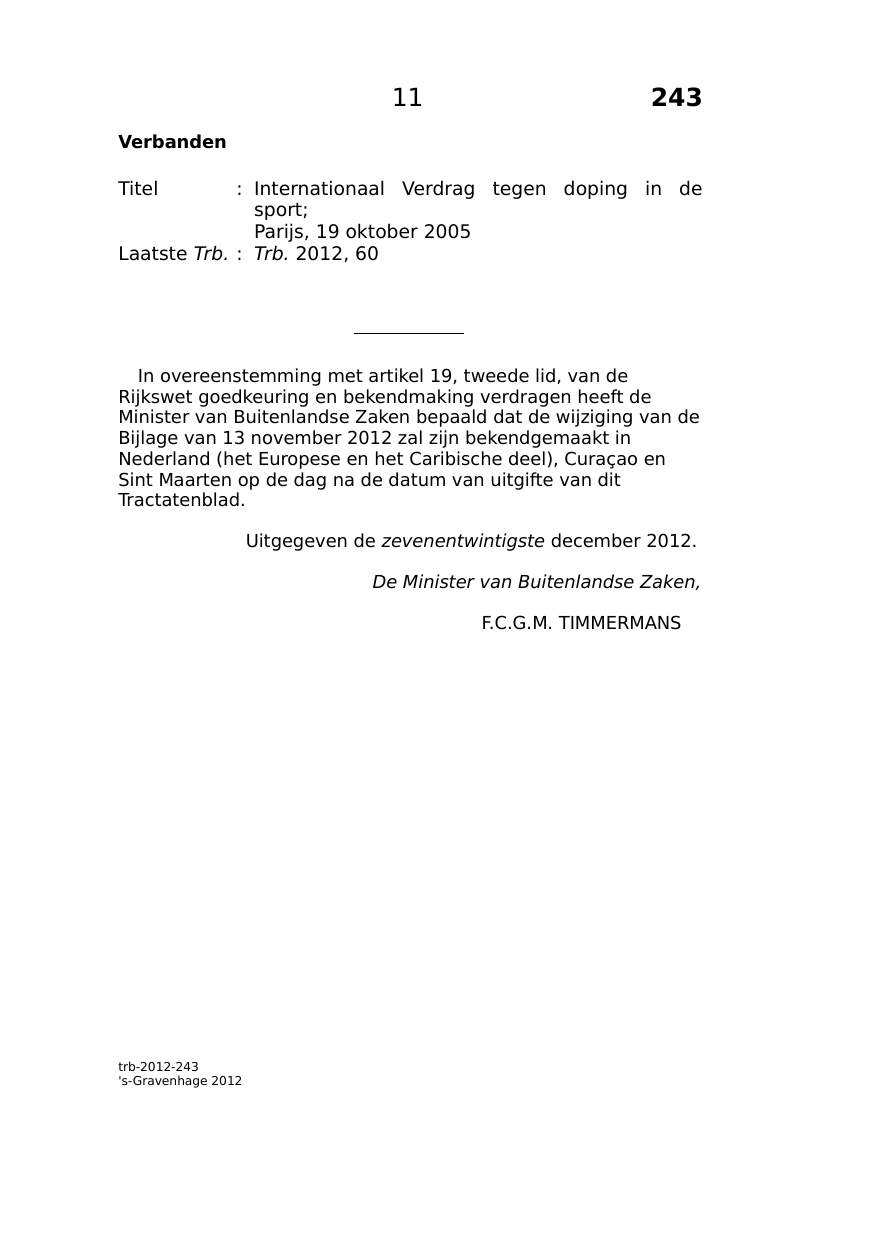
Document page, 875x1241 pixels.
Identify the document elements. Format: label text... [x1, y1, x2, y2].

text 's-Gravenhage 2012 [118, 1074, 352, 1088]
text trb-2012-243 [118, 1060, 352, 1074]
text Uitgegeven de zevenentwintigste december 2012. [118, 531, 703, 552]
table_header Titel [118, 178, 236, 243]
table_cell Trb. 2012, 60 [254, 243, 703, 265]
table_cell Laatste Trb. [118, 243, 236, 265]
table_cell : [236, 243, 254, 265]
table_header : [236, 178, 254, 243]
text In overeenstemming met artikel 19, tweede lid, van de Rijkswet goedkeuring en bekendmaking verdragen heeft de Minister van Buitenlandse Zaken bepaald dat de wijziging van de Bijlage van 13 november 2012 zal zijn bekendgemaakt in Nederland (het Europese en het Caribische deel), Curaçao en Sint Maarten op de dag na de datum van uitgifte van dit Tractatenblad. [118, 366, 703, 511]
text De Minister van Buitenlandse Zaken, F.C.G.M. TIMMERMANS [118, 572, 703, 634]
subtitle Verbanden [118, 132, 703, 153]
table_header Internationaal Verdrag tegen doping in de sport; Parijs, 19 oktober 2005 [254, 178, 703, 243]
